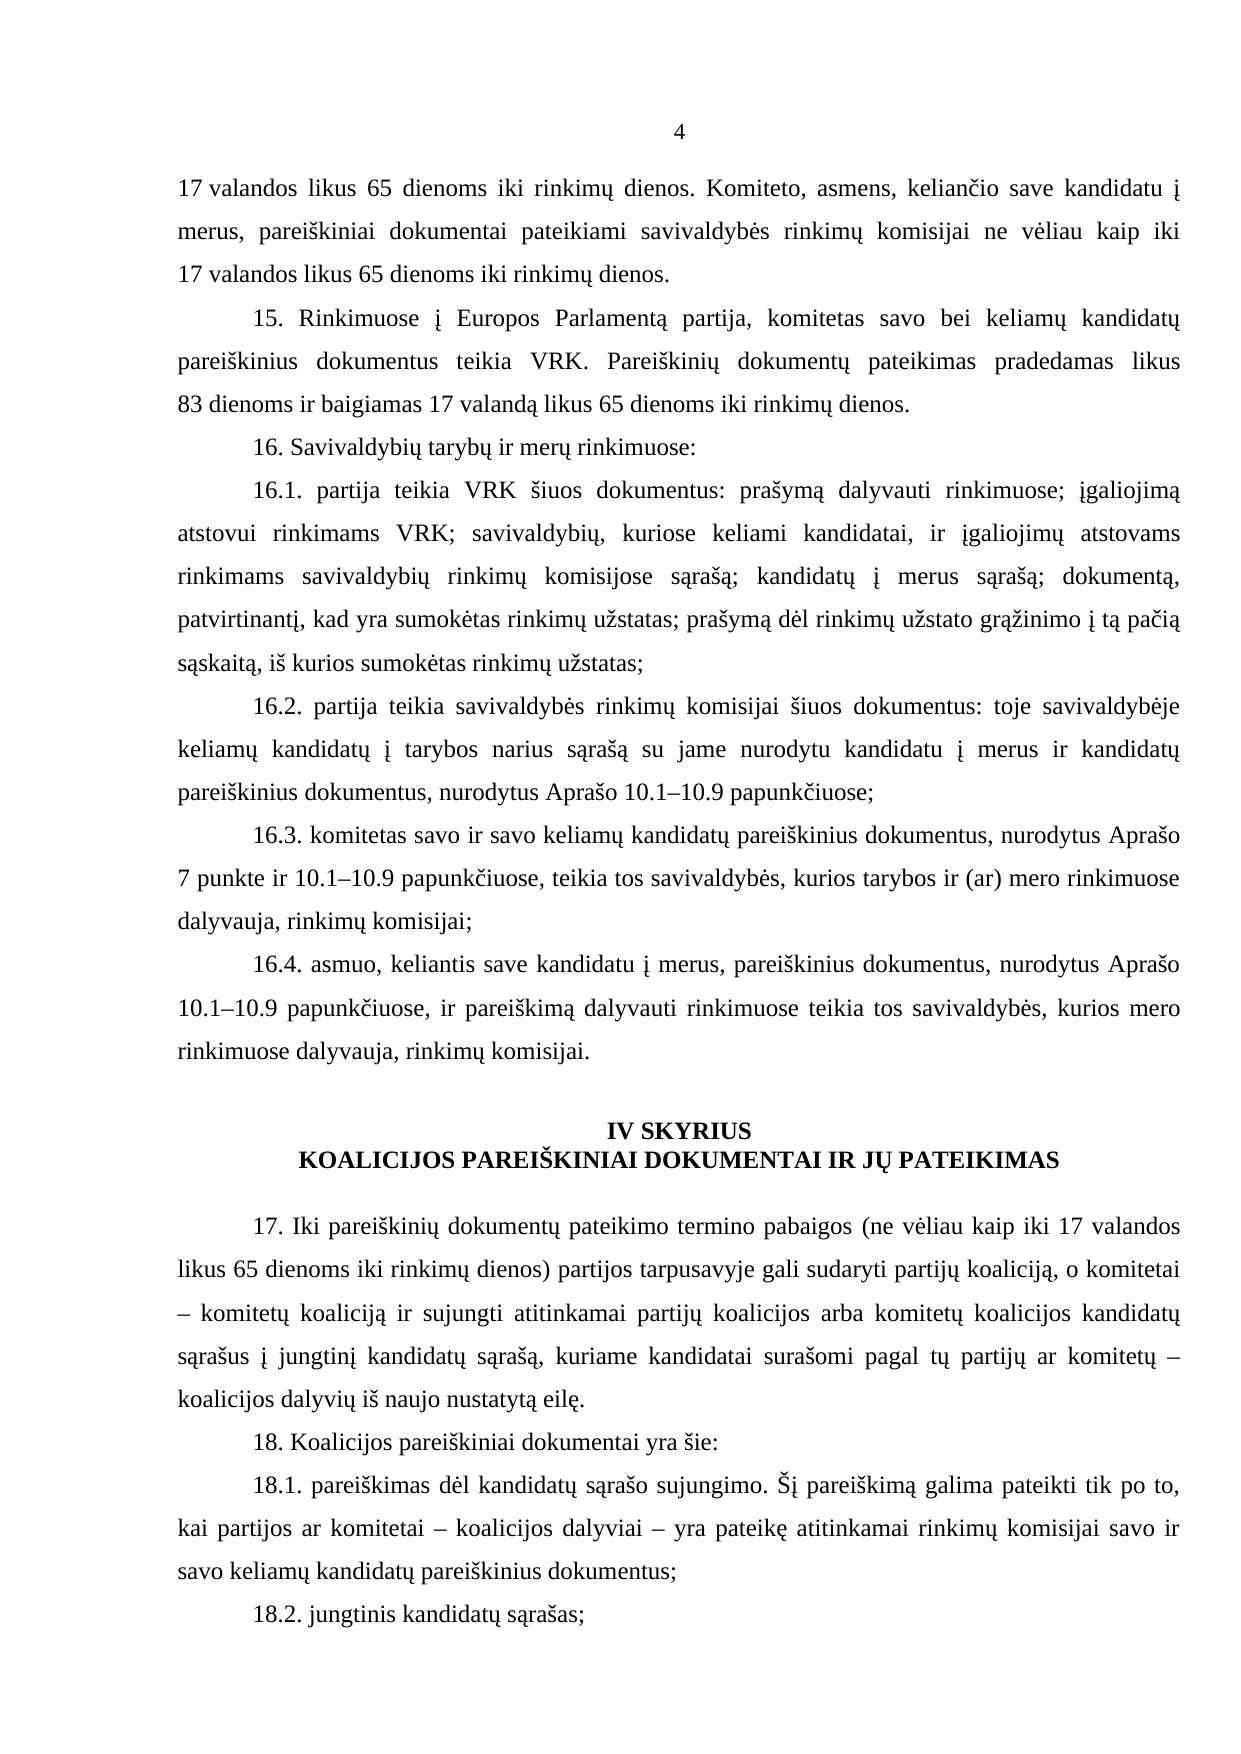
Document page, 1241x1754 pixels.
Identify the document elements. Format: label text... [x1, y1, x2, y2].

text 18.1. pareiškimas dėl kandidatų sąrašo sujungimo. Šį pareiškimą galima pateikti tik po to, kai partijos ar komitetai – koalicijos dalyviai – yra pateikę atitinkamai rinkimų komisijai savo ir savo keliamų kandidatų pareiškinius dokumentus; [177, 1470, 1181, 1585]
text 17 valandos likus 65 dienoms iki rinkimų dienos. Komiteto, asmens, keliančio save kandidatu į merus, pareiškiniai dokumentai pateikiami savivaldybės rinkimų komisijai ne vėliau kaip iki 17 valandos likus 65 dienoms iki rinkimų dienos. [177, 173, 1181, 288]
text IV SKYRIUS [177, 1116, 1181, 1145]
text 18. Koalicijos pareiškiniai dokumentai yra šie: [177, 1427, 1181, 1456]
text 15. Rinkimuose į Europos Parlamentą partija, komitetas savo bei keliamų kandidatų pareiškinius dokumentus teikia VRK. Pareiškinių dokumentų pateikimas pradedamas likus 83 dienoms ir baigiamas 17 valandą likus 65 dienoms iki rinkimų dienos. [177, 303, 1181, 418]
text 16.2. partija teikia savivaldybės rinkimų komisijai šiuos dokumentus: toje savivaldybėje keliamų kandidatų į tarybos narius sąrašą su jame nurodytu kandidatu į merus ir kandidatų pareiškinius dokumentus, nurodytus Aprašo 10.1–10.9 papunkčiuose; [177, 691, 1181, 806]
text 16.4. asmuo, keliantis save kandidatu į merus, pareiškinius dokumentus, nurodytus Aprašo 10.1–10.9 papunkčiuose, ir pareiškimą dalyvauti rinkimuose teikia tos savivaldybės, kurios mero rinkimuose dalyvauja, rinkimų komisijai. [177, 949, 1181, 1064]
text 16.1. partija teikia VRK šiuos dokumentus: prašymą dalyvauti rinkimuose; įgaliojimą atstovui rinkimams VRK; savivaldybių, kuriose keliami kandidatai, ir įgaliojimų atstovams rinkimams savivaldybių rinkimų komisijose sąrašą; kandidatų į merus sąrašą; dokumentą, patvirtinantį, kad yra sumokėtas rinkimų užstatas; prašymą dėl rinkimų užstato grąžinimo į tą pačią sąskaitą, iš kurios sumokėtas rinkimų užstatas; [177, 475, 1181, 676]
text KOALICIJOS PAREIŠKINIAI DOKUMENTAI IR JŲ PATEIKIMAS [177, 1145, 1181, 1174]
text 18.2. jungtinis kandidatų sąrašas; [177, 1599, 1181, 1628]
text 17. Iki pareiškinių dokumentų pateikimo termino pabaigos (ne vėliau kaip iki 17 valandos likus 65 dienoms iki rinkimų dienos) partijos tarpusavyje gali sudaryti partijų koaliciją, o komitetai – komitetų koaliciją ir sujungti atitinkamai partijų koalicijos arba komitetų koalicijos kandidatų sąrašus į jungtinį kandidatų sąrašą, kuriame kandidatai surašomi pagal tų partijų ar komitetų – koalicijos dalyvių iš naujo nustatytą eilę. [177, 1211, 1181, 1413]
text 16.3. komitetas savo ir savo keliamų kandidatų pareiškinius dokumentus, nurodytus Aprašo 7 punkte ir 10.1–10.9 papunkčiuose, teikia tos savivaldybės, kurios tarybos ir (ar) mero rinkimuose dalyvauja, rinkimų komisijai; [177, 820, 1181, 935]
text 16. Savivaldybių tarybų ir merų rinkimuose: [177, 432, 1181, 461]
